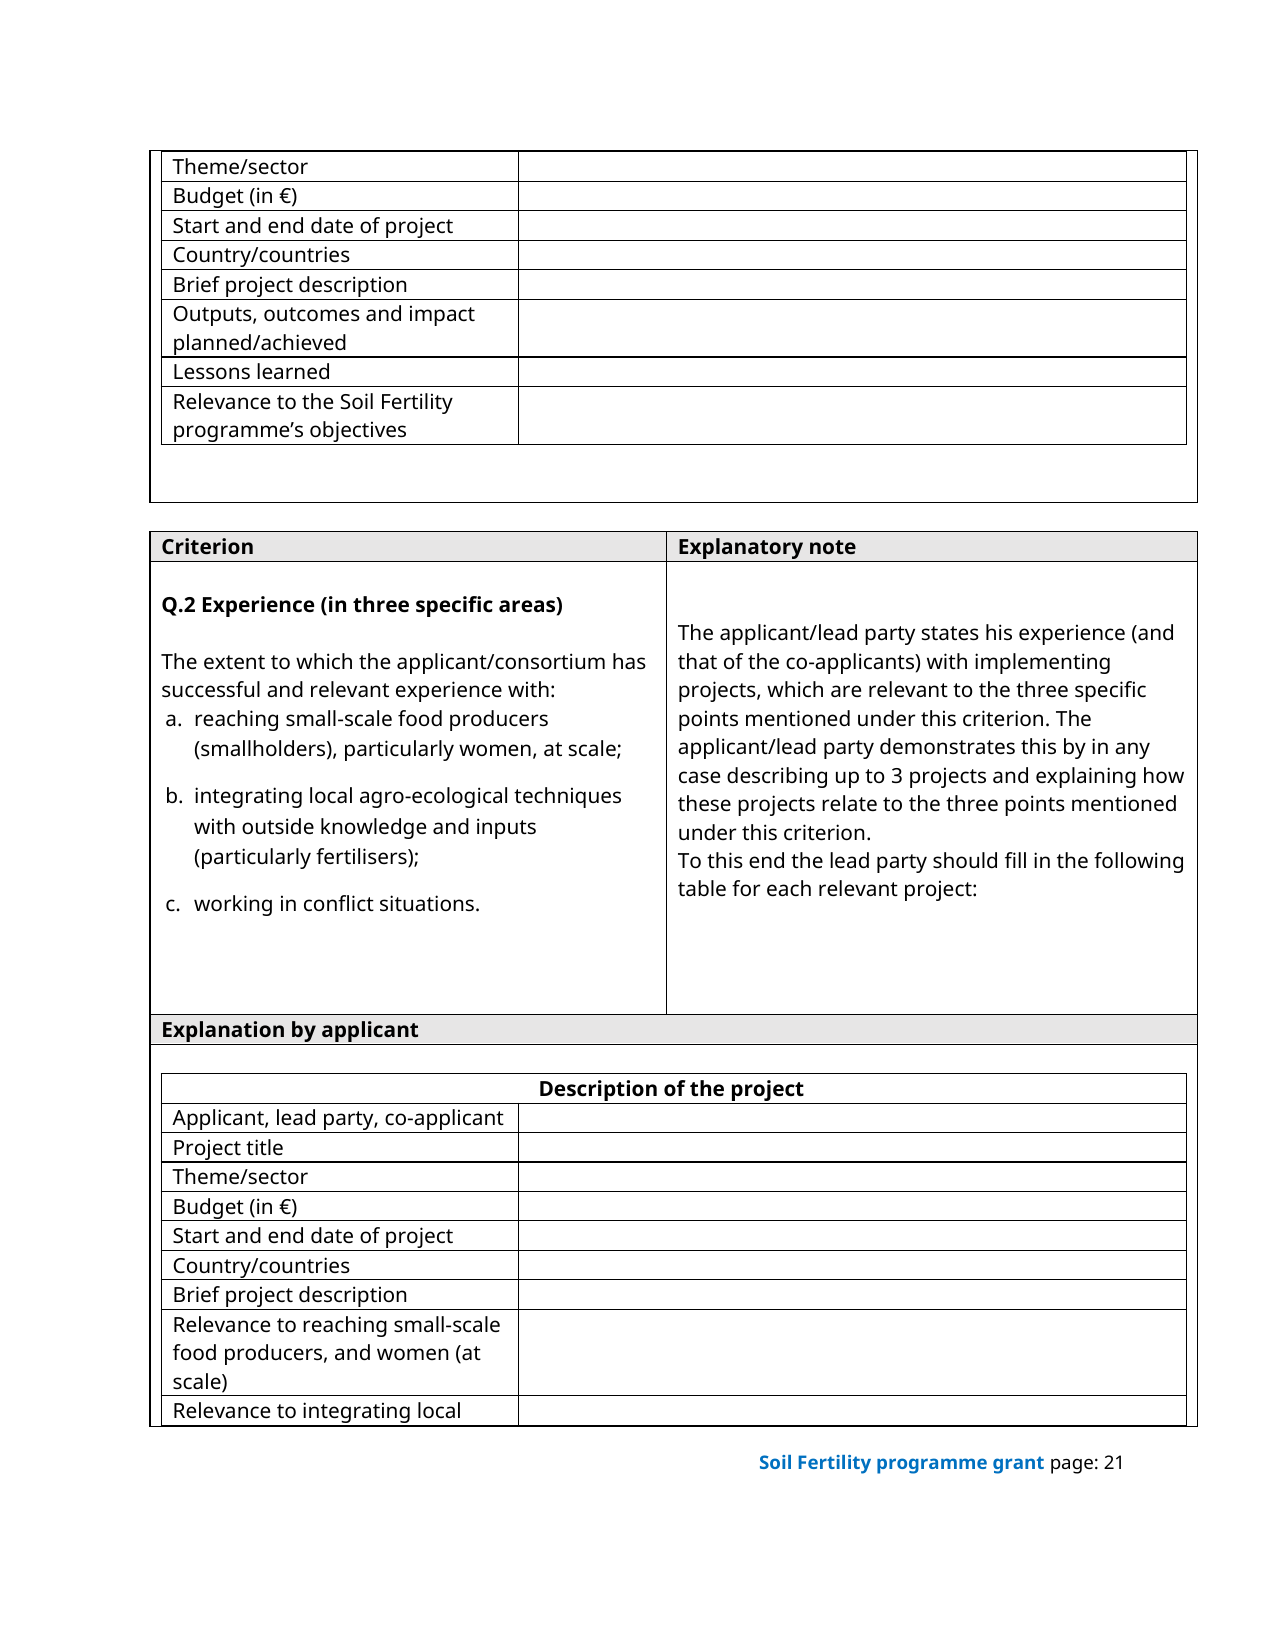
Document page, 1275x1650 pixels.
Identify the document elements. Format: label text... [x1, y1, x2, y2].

table_cell Budget (in €) [162, 1192, 518, 1220]
table_cell Start and end date of project [162, 211, 518, 239]
table_cell [151, 1045, 1197, 1426]
table_cell [519, 241, 1186, 269]
table_header Criterion [151, 532, 666, 561]
table_cell Project title [162, 1133, 518, 1161]
table_cell Q.2 Experience (in three specific areas) The extent to which the applicant/consortium has successful and relevant experience with: reaching small-scale food producers (smallholders), particularly women, at scale; integrating local agro-ecological techniques with outside knowledge and inputs (particularly fertilisers); working in conflict situations. [151, 562, 666, 1014]
table_cell The applicant/lead party states his experience (and that of the co-applicants) with implementing projects, which are relevant to the three specific points mentioned under this criterion. The applicant/lead party demonstrates this by in any case describing up to 3 projects and explaining how these projects relate to the three points mentioned under this criterion. To this end the lead party should fill in the following table for each relevant project: [667, 562, 1197, 1014]
table_cell [519, 182, 1186, 210]
table_cell Theme/sector [162, 1163, 518, 1191]
table_cell Start and end date of project [162, 1221, 518, 1250]
table_header Description of the project [162, 1074, 1186, 1102]
table_cell Lessons learned [162, 358, 518, 386]
table_header Explanatory note [667, 532, 1197, 561]
table_cell [519, 300, 1186, 356]
table_cell [519, 1104, 1186, 1132]
table_cell [519, 270, 1186, 298]
table_cell [519, 1280, 1186, 1309]
table_cell Budget (in €) [162, 182, 518, 210]
table_cell Relevance to reaching small-scale food producers, and women (at scale) [162, 1310, 518, 1395]
table_cell [519, 387, 1186, 444]
table_cell [151, 151, 1197, 502]
table_cell Brief project description [162, 270, 518, 298]
table_cell [519, 358, 1186, 386]
table_cell [519, 1310, 1186, 1395]
table_cell Applicant, lead party, co-applicant [162, 1104, 518, 1132]
table_cell [519, 152, 1186, 181]
table_cell Brief project description [162, 1280, 518, 1309]
table_cell [519, 1163, 1186, 1191]
table_cell [519, 1396, 1186, 1425]
table_cell [519, 1251, 1186, 1279]
table_cell Explanation by applicant [151, 1015, 1197, 1043]
table_cell [519, 1221, 1186, 1250]
table_cell Theme/sector [162, 152, 518, 181]
table_cell Country/countries [162, 1251, 518, 1279]
table_cell [519, 211, 1186, 239]
table_cell Outputs, outcomes and impact planned/achieved [162, 300, 518, 356]
table_cell Country/countries [162, 241, 518, 269]
table_cell [519, 1133, 1186, 1161]
table_cell [519, 1192, 1186, 1220]
table_cell Relevance to integrating local [162, 1396, 518, 1425]
table_cell Relevance to the Soil Fertility programme’s objectives [162, 387, 518, 444]
